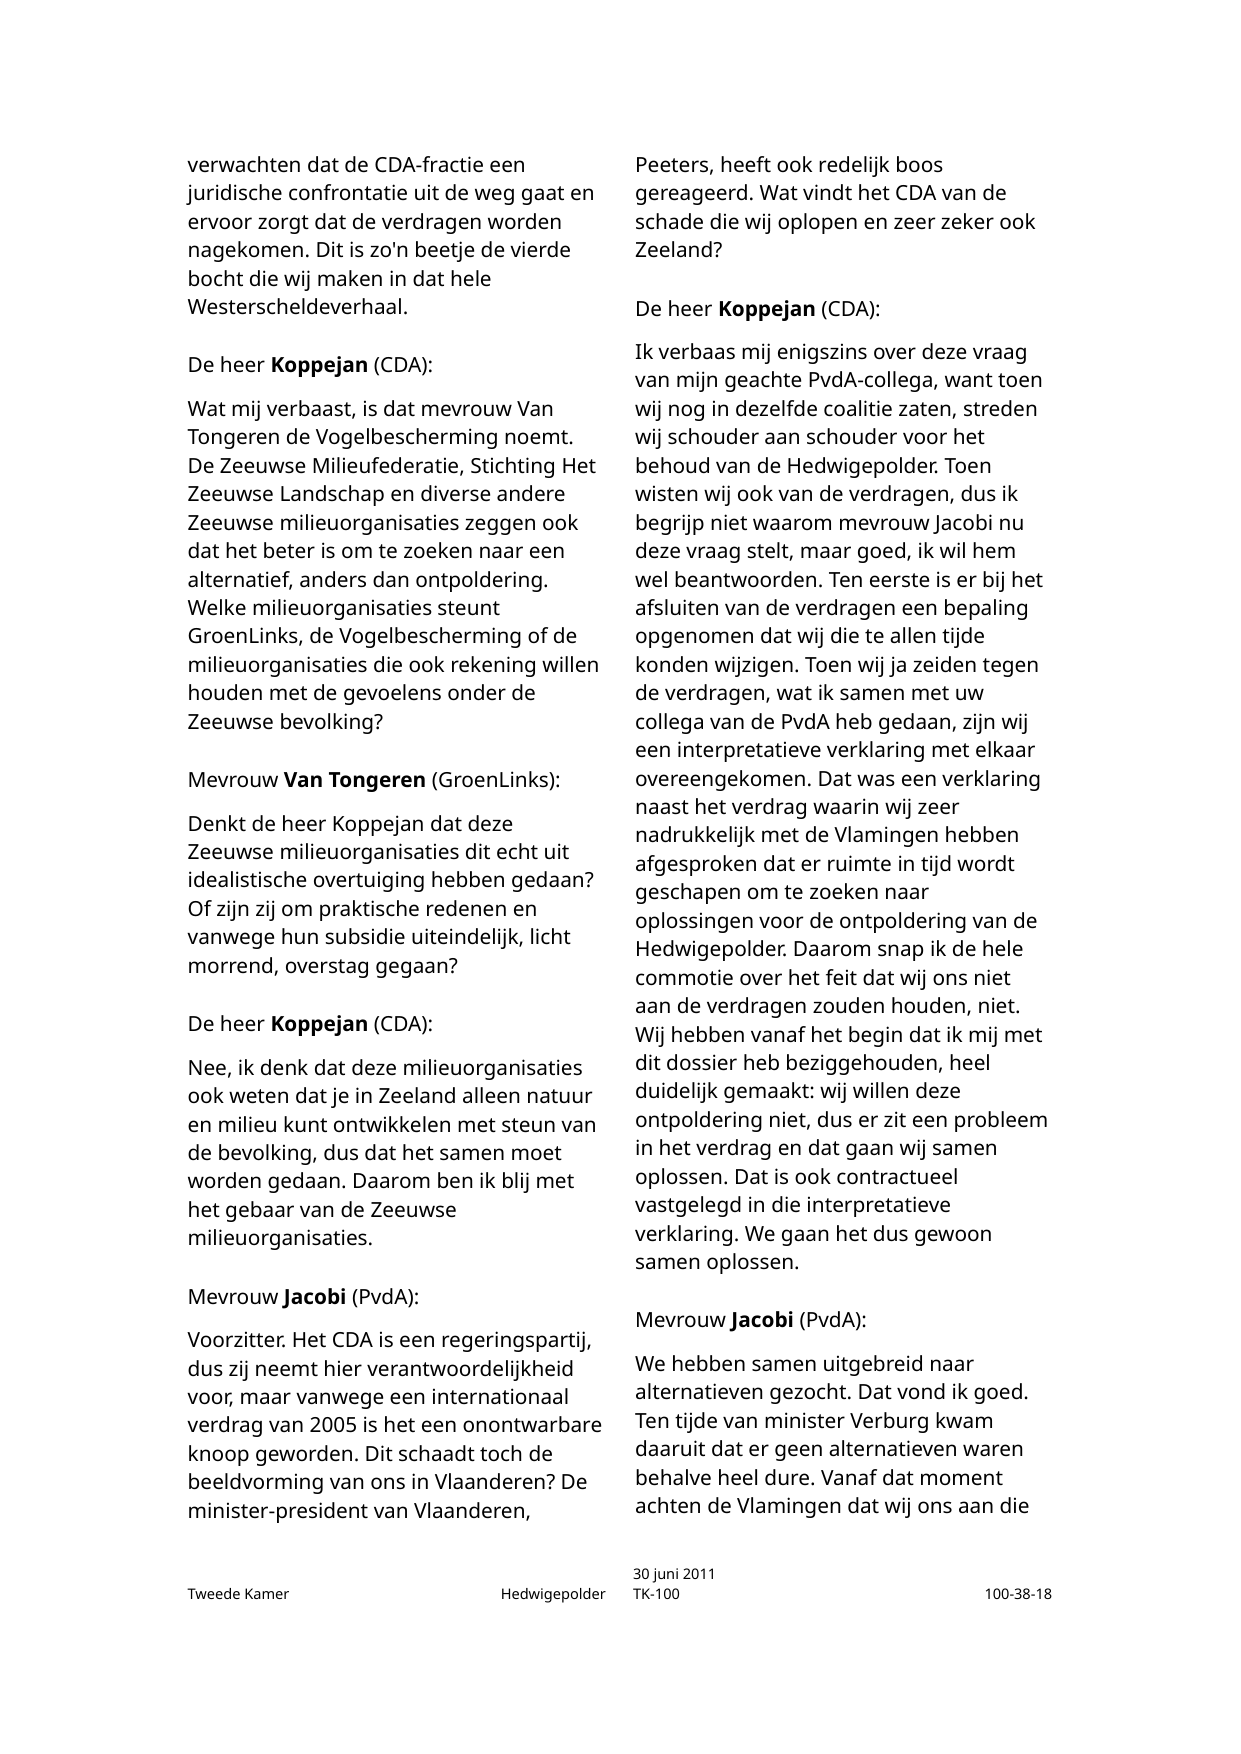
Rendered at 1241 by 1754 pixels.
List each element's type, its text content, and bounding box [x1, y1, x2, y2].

text We hebben samen uitgebreid naar alternatieven gezocht. Dat vond ik goed. Ten tijde van minister Verburg kwam daaruit dat er geen alternatieven waren behalve heel dure. Vanaf dat moment achten de Vlamingen dat wij ons aan die [635, 1349, 1053, 1520]
text De heer Koppejan (CDA): [187, 1009, 605, 1038]
text Mevrouw Van Tongeren (GroenLinks): [187, 765, 605, 794]
text Mevrouw Jacobi (PvdA): [635, 1306, 1053, 1334]
text De heer Koppejan (CDA): [635, 294, 1053, 322]
text Denkt de heer Koppejan dat deze Zeeuwse milieuorganisaties dit echt uit idealistische overtuiging hebben gedaan? Of zijn zij om praktische redenen en vanwege hun subsidie uiteindelijk, licht morrend, overstag gegaan? [187, 809, 605, 979]
text Wat mij verbaast, is dat mevrouw Van Tongeren de Vogelbescherming noemt. De Zeeuwse Milieufederatie, Stichting Het Zeeuwse Landschap en diverse andere Zeeuwse milieuorganisaties zeggen ook dat het beter is om te zoeken naar een alternatief, anders dan ontpoldering. Welke milieuorganisaties steunt GroenLinks, de Vogelbescherming of de milieuorganisaties die ook rekening willen houden met de gevoelens onder de Zeeuwse bevolking? [187, 394, 605, 735]
text De heer Koppejan (CDA): [187, 351, 605, 379]
text Mevrouw Jacobi (PvdA): [187, 1282, 605, 1310]
text Voorzitter. Het CDA is een regeringspartij, dus zij neemt hier verantwoordelijkheid voor, maar vanwege een internationaal verdrag van 2005 is het een onontwarbare knoop geworden. Dit schaadt toch de beeldvorming van ons in Vlaanderen? De minister-president van Vlaanderen, [187, 1325, 605, 1524]
text Nee, ik denk dat deze milieuorganisaties ook weten dat je in Zeeland alleen natuur en milieu kunt ontwikkelen met steun van de bevolking, dus dat het samen moet worden gedaan. Daarom ben ik blij met het gebaar van de Zeeuwse milieuorganisaties. [187, 1053, 605, 1252]
text verwachten dat de CDA-fractie een juridische confrontatie uit de weg gaat en ervoor zorgt dat de verdragen worden nagekomen. Dit is zo'n beetje de vierde bocht die wij maken in dat hele Westerscheldeverhaal. [187, 150, 605, 321]
text Ik verbaas mij enigszins over deze vraag van mijn geachte PvdA-collega, want toen wij nog in dezelfde coalitie zaten, streden wij schouder aan schouder voor het behoud van de Hedwigepolder. Toen wisten wij ook van de verdragen, dus ik begrijp niet waarom mevrouw Jacobi nu deze vraag stelt, maar goed, ik wil hem wel beantwoorden. Ten eerste is er bij het afsluiten van de verdragen een bepaling opgenomen dat wij die te allen tijde konden wijzigen. Toen wij ja zeiden tegen de verdragen, wat ik samen met uw collega van de PvdA heb gedaan, zijn wij een interpretatieve verklaring met elkaar overeengekomen. Dat was een verklaring naast het verdrag waarin wij zeer nadrukkelijk met de Vlamingen hebben afgesproken dat er ruimte in tijd wordt geschapen om te zoeken naar oplossingen voor de ontpoldering van de Hedwigepolder. Daarom snap ik de hele commotie over het feit dat wij ons niet aan de verdragen zouden houden, niet. Wij hebben vanaf het begin dat ik mij met dit dossier heb beziggehouden, heel duidelijk gemaakt: wij willen deze ontpoldering niet, dus er zit een probleem in het verdrag en dat gaan wij samen oplossen. Dat is ook contractueel vastgelegd in die interpretatieve verklaring. We gaan het dus gewoon samen oplossen. [635, 337, 1053, 1276]
text Peeters, heeft ook redelijk boos gereageerd. Wat vindt het CDA van de schade die wij oplopen en zeer zeker ook Zeeland? [635, 150, 1053, 264]
